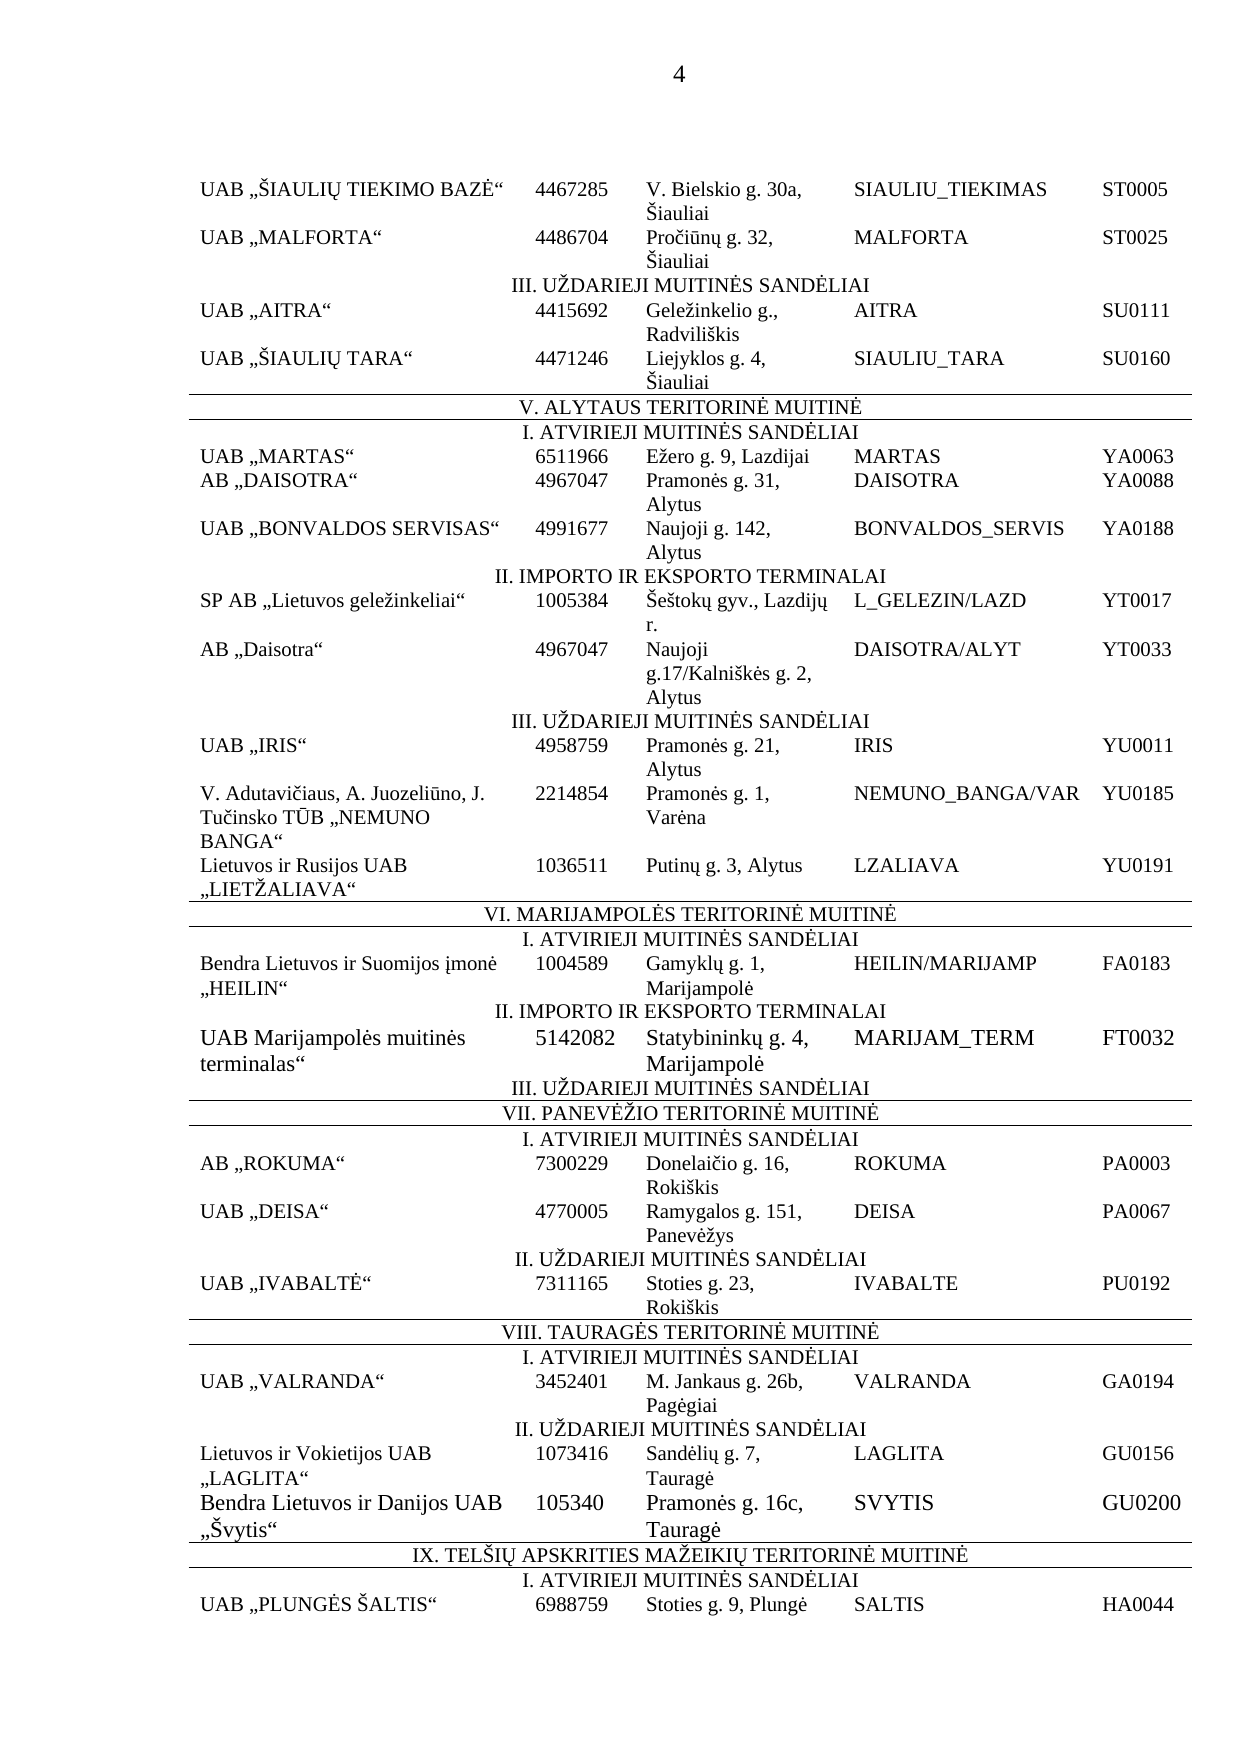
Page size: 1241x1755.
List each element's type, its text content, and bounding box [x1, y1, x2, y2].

table_cell Pramonės g. 31, Alytus [635, 468, 843, 516]
table_cell II. UŽDARIEJI MUITINĖS SANDĖLIAI [189, 1247, 1192, 1271]
table_cell LZALIAVA [843, 853, 1091, 901]
table_cell M. Jankaus g. 26b, Pagėgiai [635, 1369, 843, 1417]
table_cell YT0033 [1091, 636, 1192, 709]
table_cell Statybininkų g. 4, Marijampolė [635, 1024, 843, 1076]
table_cell SU0160 [1091, 346, 1192, 394]
table_cell 6511966 [524, 444, 634, 468]
table_cell Liejyklos g. 4, Šiauliai [635, 346, 843, 394]
table_cell 7300229 [524, 1151, 634, 1199]
table_cell UAB „ŠIAULIŲ TARA“ [189, 346, 524, 394]
table_cell III. UŽDARIEJI MUITINĖS SANDĖLIAI [189, 274, 1192, 297]
table_cell UAB „VALRANDA“ [189, 1369, 524, 1417]
table_cell I. ATVIRIEJI MUITINĖS SANDĖLIAI [189, 1568, 1192, 1592]
table_cell YA0088 [1091, 468, 1192, 516]
table_cell 4958759 [524, 733, 634, 781]
table_cell Pramonės g. 1, Varėna [635, 781, 843, 853]
table_cell YU0191 [1091, 853, 1192, 901]
table_cell 4467285 [524, 177, 634, 225]
table_cell ROKUMA [843, 1151, 1091, 1199]
table_cell I. ATVIRIEJI MUITINĖS SANDĖLIAI [189, 420, 1192, 444]
table_cell 7311165 [524, 1271, 634, 1319]
table_cell UAB „MALFORTA“ [189, 225, 524, 273]
table_cell FA0183 [1091, 951, 1192, 999]
table_cell V. Adutavičiaus, A. Juozeliūno, J. Tučinsko TŪB „NEMUNO BANGA“ [189, 781, 524, 853]
table_cell ST0005 [1091, 177, 1192, 225]
table_cell 2214854 [524, 781, 634, 853]
table_cell IX. TELŠIŲ APSKRITIES MAŽEIKIŲ TERITORINĖ MUITINĖ [189, 1543, 1192, 1567]
table_cell PU0192 [1091, 1271, 1192, 1319]
table_cell YT0017 [1091, 588, 1192, 636]
table_cell FT0032 [1091, 1024, 1192, 1076]
table_cell Naujoji g.17/Kalniškės g. 2, Alytus [635, 636, 843, 709]
table_cell II. IMPORTO IR EKSPORTO TERMINALAI [189, 1000, 1192, 1023]
table_cell SALTIS [843, 1593, 1091, 1616]
table_cell 3452401 [524, 1369, 634, 1417]
table_cell III. UŽDARIEJI MUITINĖS SANDĖLIAI [189, 709, 1192, 733]
table_cell ST0025 [1091, 225, 1192, 273]
table_cell PA0003 [1091, 1151, 1192, 1199]
table_cell YA0188 [1091, 516, 1192, 564]
table_cell YA0063 [1091, 444, 1192, 468]
table_cell Sandėlių g. 7, Tauragė [635, 1441, 843, 1489]
table_cell UAB „DEISA“ [189, 1199, 524, 1247]
table_cell GU0200 [1091, 1490, 1192, 1542]
table_cell IRIS [843, 733, 1091, 781]
table_cell I. ATVIRIEJI MUITINĖS SANDĖLIAI [189, 1345, 1192, 1369]
table_cell II. UŽDARIEJI MUITINĖS SANDĖLIAI [189, 1417, 1192, 1441]
table_cell Gamyklų g. 1, Marijampolė [635, 951, 843, 999]
table_cell 5142082 [524, 1024, 634, 1076]
table_cell UAB „MARTAS“ [189, 444, 524, 468]
table_cell MARIJAM_TERM [843, 1024, 1091, 1076]
table_cell V. ALYTAUS TERITORINĖ MUITINĖ [189, 395, 1192, 419]
table_cell AB „ROKUMA“ [189, 1151, 524, 1199]
table_cell V. Bielskio g. 30a, Šiauliai [635, 177, 843, 225]
table_cell YU0185 [1091, 781, 1192, 853]
table_cell Lietuvos ir Rusijos UAB „LIETŽALIAVA“ [189, 853, 524, 901]
table_cell 1073416 [524, 1441, 634, 1489]
table_cell I. ATVIRIEJI MUITINĖS SANDĖLIAI [189, 1126, 1192, 1151]
table_cell Ramygalos g. 151, Panevėžys [635, 1199, 843, 1247]
table_cell MALFORTA [843, 225, 1091, 273]
table_cell UAB „IRIS“ [189, 733, 524, 781]
table_cell AB „Daisotra“ [189, 636, 524, 709]
table_cell UAB „AITRA“ [189, 298, 524, 346]
table_cell Bendra Lietuvos ir Danijos UAB „Švytis“ [189, 1490, 524, 1542]
table_cell DAISOTRA/ALYT [843, 636, 1091, 709]
table_cell SVYTIS [843, 1490, 1091, 1542]
table_cell Putinų g. 3, Alytus [635, 853, 843, 901]
table_cell L_GELEZIN/LAZD [843, 588, 1091, 636]
table_cell Pramonės g. 16c, Tauragė [635, 1490, 843, 1542]
table_cell 6988759 [524, 1593, 634, 1616]
table_cell Ežero g. 9, Lazdijai [635, 444, 843, 468]
table_cell 4471246 [524, 346, 634, 394]
table_cell Stoties g. 23, Rokiškis [635, 1271, 843, 1319]
table_cell GA0194 [1091, 1369, 1192, 1417]
table_cell 4967047 [524, 636, 634, 709]
table_cell 1005384 [524, 588, 634, 636]
table_cell HA0044 [1091, 1593, 1192, 1616]
table_cell 4770005 [524, 1199, 634, 1247]
table_cell Naujoji g. 142, Alytus [635, 516, 843, 564]
table_cell VII. PANEVĖŽIO TERITORINĖ MUITINĖ [189, 1101, 1192, 1125]
table_cell VALRANDA [843, 1369, 1091, 1417]
table_cell 4486704 [524, 225, 634, 273]
table_cell 4991677 [524, 516, 634, 564]
table_cell Geležinkelio g., Radviliškis [635, 298, 843, 346]
table_cell LAGLITA [843, 1441, 1091, 1489]
table_cell MARTAS [843, 444, 1091, 468]
table_cell 105340 [524, 1490, 634, 1542]
table_cell 1004589 [524, 951, 634, 999]
table_cell Lietuvos ir Vokietijos UAB „LAGLITA“ [189, 1441, 524, 1489]
table_cell Stoties g. 9, Plungė [635, 1593, 843, 1616]
table_cell UAB „BONVALDOS SERVISAS“ [189, 516, 524, 564]
table_cell VIII. TAURAGĖS TERITORINĖ MUITINĖ [189, 1320, 1192, 1344]
table_cell DEISA [843, 1199, 1091, 1247]
table_cell IVABALTE [843, 1271, 1091, 1319]
table_cell III. UŽDARIEJI MUITINĖS SANDĖLIAI [189, 1076, 1192, 1100]
table_cell UAB Marijampolės muitinės terminalas“ [189, 1024, 524, 1076]
table_cell UAB „PLUNGĖS ŠALTIS“ [189, 1593, 524, 1616]
table_cell GU0156 [1091, 1441, 1192, 1489]
table_cell SU0111 [1091, 298, 1192, 346]
table_cell BONVALDOS_SERVIS [843, 516, 1091, 564]
table_cell I. ATVIRIEJI MUITINĖS SANDĖLIAI [189, 927, 1192, 951]
table_cell 4415692 [524, 298, 634, 346]
table_cell NEMUNO_BANGA/VAR [843, 781, 1091, 853]
table_cell 1036511 [524, 853, 634, 901]
table_cell DAISOTRA [843, 468, 1091, 516]
table_cell Pročiūnų g. 32, Šiauliai [635, 225, 843, 273]
table_cell VI. MARIJAMPOLĖS TERITORINĖ MUITINĖ [189, 902, 1192, 926]
table_cell 4967047 [524, 468, 634, 516]
table_cell HEILIN/MARIJAMP [843, 951, 1091, 999]
table_cell UAB „IVABALTĖ“ [189, 1271, 524, 1319]
table_cell PA0067 [1091, 1199, 1192, 1247]
table_cell Donelaičio g. 16, Rokiškis [635, 1151, 843, 1199]
table_cell Bendra Lietuvos ir Suomijos įmonė „HEILIN“ [189, 951, 524, 999]
table_cell AB „DAISOTRA“ [189, 468, 524, 516]
table_cell Pramonės g. 21, Alytus [635, 733, 843, 781]
table_cell SIAULIU_TARA [843, 346, 1091, 394]
table_cell UAB „ŠIAULIŲ TIEKIMO BAZĖ“ [189, 177, 524, 225]
table_cell Šeštokų gyv., Lazdijų r. [635, 588, 843, 636]
table_cell AITRA [843, 298, 1091, 346]
table_cell YU0011 [1091, 733, 1192, 781]
table_cell SIAULIU_TIEKIMAS [843, 177, 1091, 225]
table_cell SP AB „Lietuvos geležinkeliai“ [189, 588, 524, 636]
table_cell II. IMPORTO IR EKSPORTO TERMINALAI [189, 564, 1192, 588]
